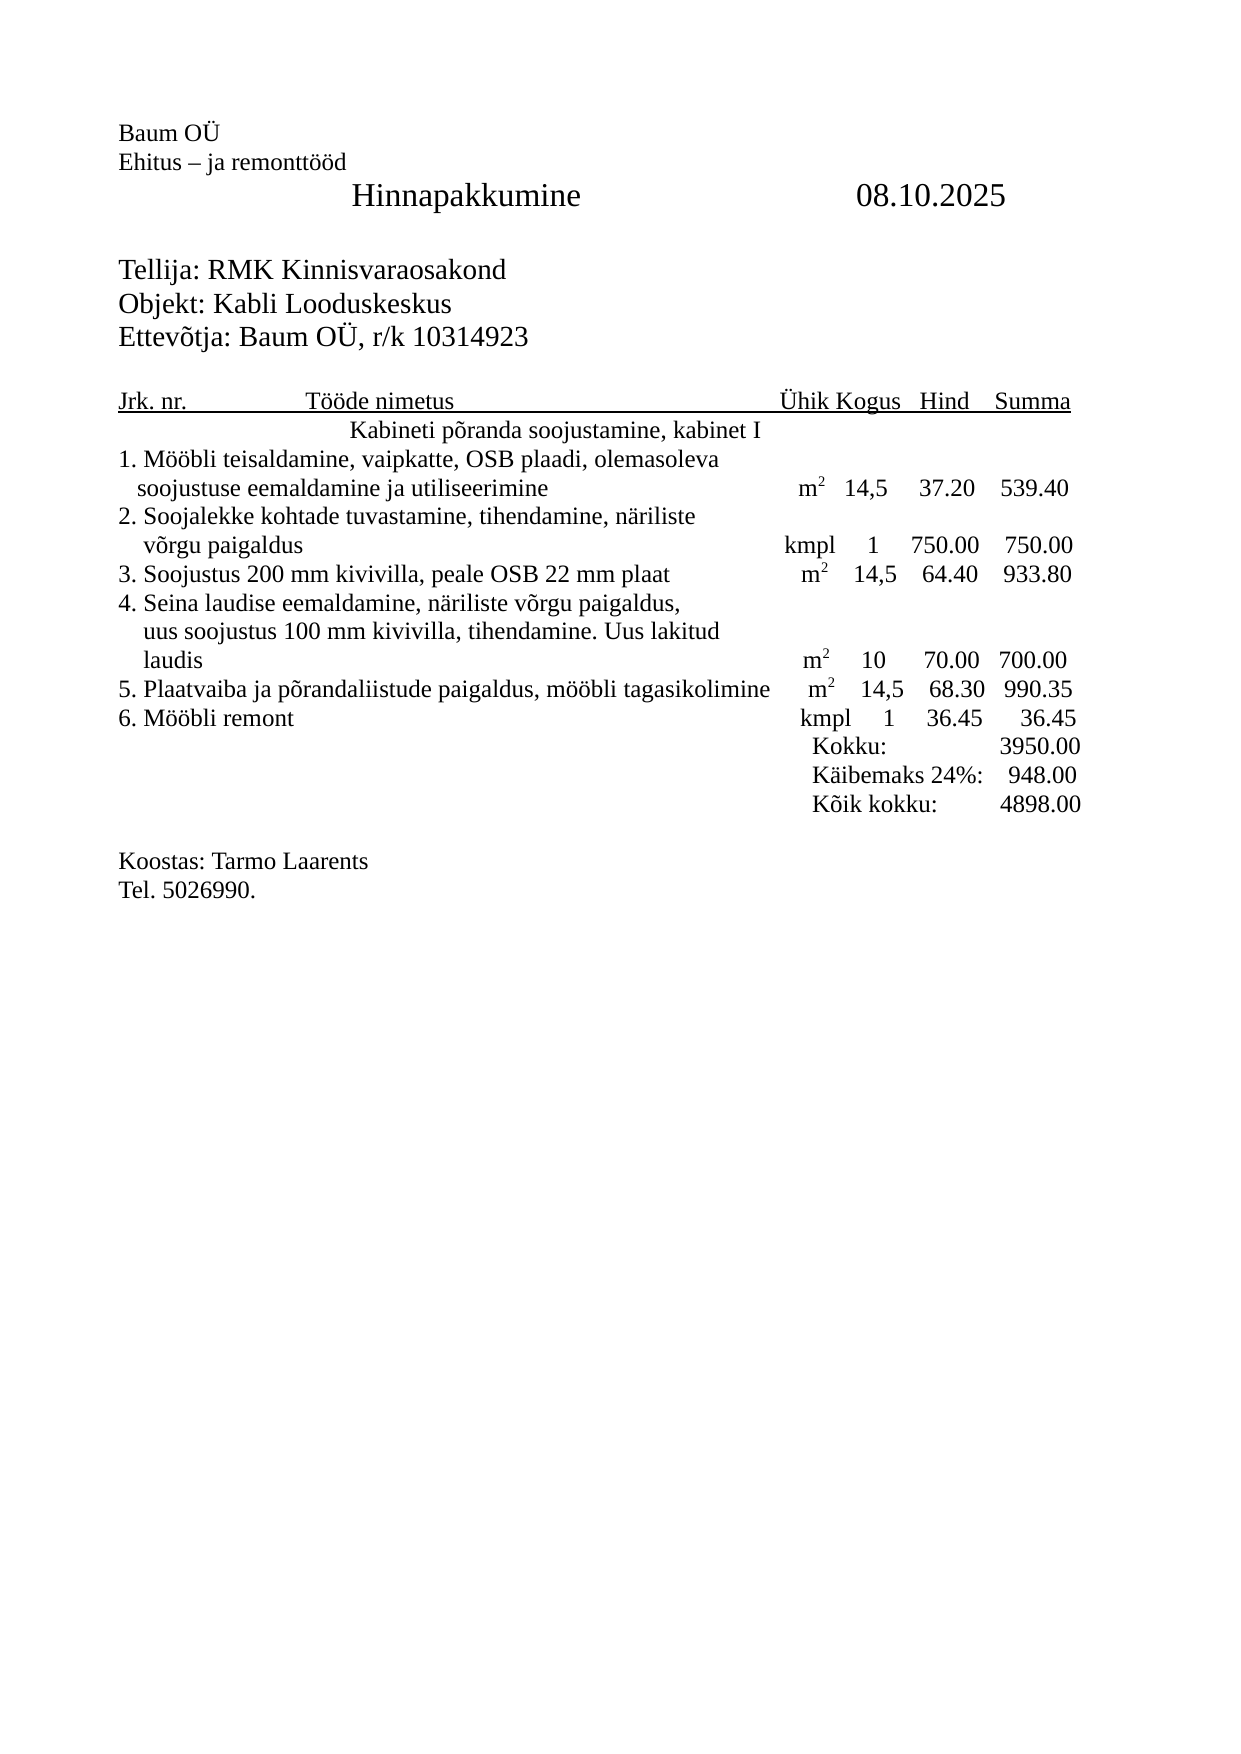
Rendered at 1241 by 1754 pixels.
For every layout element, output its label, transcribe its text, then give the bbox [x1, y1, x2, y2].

text Käibemaks 24%: 948.00 [118, 760, 1122, 789]
text Kokku: 3950.00 [118, 731, 1122, 760]
text Koostas: Tarmo Laarents [118, 846, 1122, 875]
text 2. Soojalekke kohtade tuvastamine, tihendamine, näriliste [118, 501, 1122, 530]
text uus soojustus 100 mm kivivilla, tihendamine. Uus lakitud [118, 616, 1122, 645]
text Ettevõtja: Baum OÜ, r/k 10314923 [118, 319, 1122, 353]
text Tel. 5026990. [118, 875, 1122, 904]
text võrgu paigaldus kmpl 1 750.00 750.00 [118, 530, 1122, 559]
text soojustuse eemaldamine ja utiliseerimine m2 14,5 37.20 539.40 [118, 473, 1122, 501]
text Objekt: Kabli Looduskeskus [118, 286, 1122, 319]
text laudis m2 10 70.00 700.00 [118, 645, 1122, 674]
text Jrk. nr. Tööde nimetus Ühik Kogus Hind Summa [118, 386, 1122, 415]
text 5. Plaatvaiba ja põrandaliistude paigaldus, mööbli tagasikolimine m2 14,5 68.30 990.35 [118, 674, 1122, 703]
text Tellija: RMK Kinnisvaraosakond [118, 252, 1122, 286]
text 4. Seina laudise eemaldamine, näriliste võrgu paigaldus, [118, 588, 1122, 616]
text Kabineti põranda soojustamine, kabinet I [118, 415, 1122, 444]
text Ehitus – ja remonttööd [118, 147, 1122, 176]
text 1. Mööbli teisaldamine, vaipkatte, OSB plaadi, olemasoleva [118, 444, 1122, 473]
text 3. Soojustus 200 mm kivivilla, peale OSB 22 mm plaat m2 14,5 64.40 933.80 [118, 559, 1122, 588]
text Hinnapakkumine 08.10.2025 [118, 176, 1122, 214]
text Kõik kokku: 4898.00 [118, 789, 1122, 818]
text Baum OÜ [118, 118, 1122, 147]
text 6. Mööbli remont kmpl 1 36.45 36.45 [118, 703, 1122, 731]
